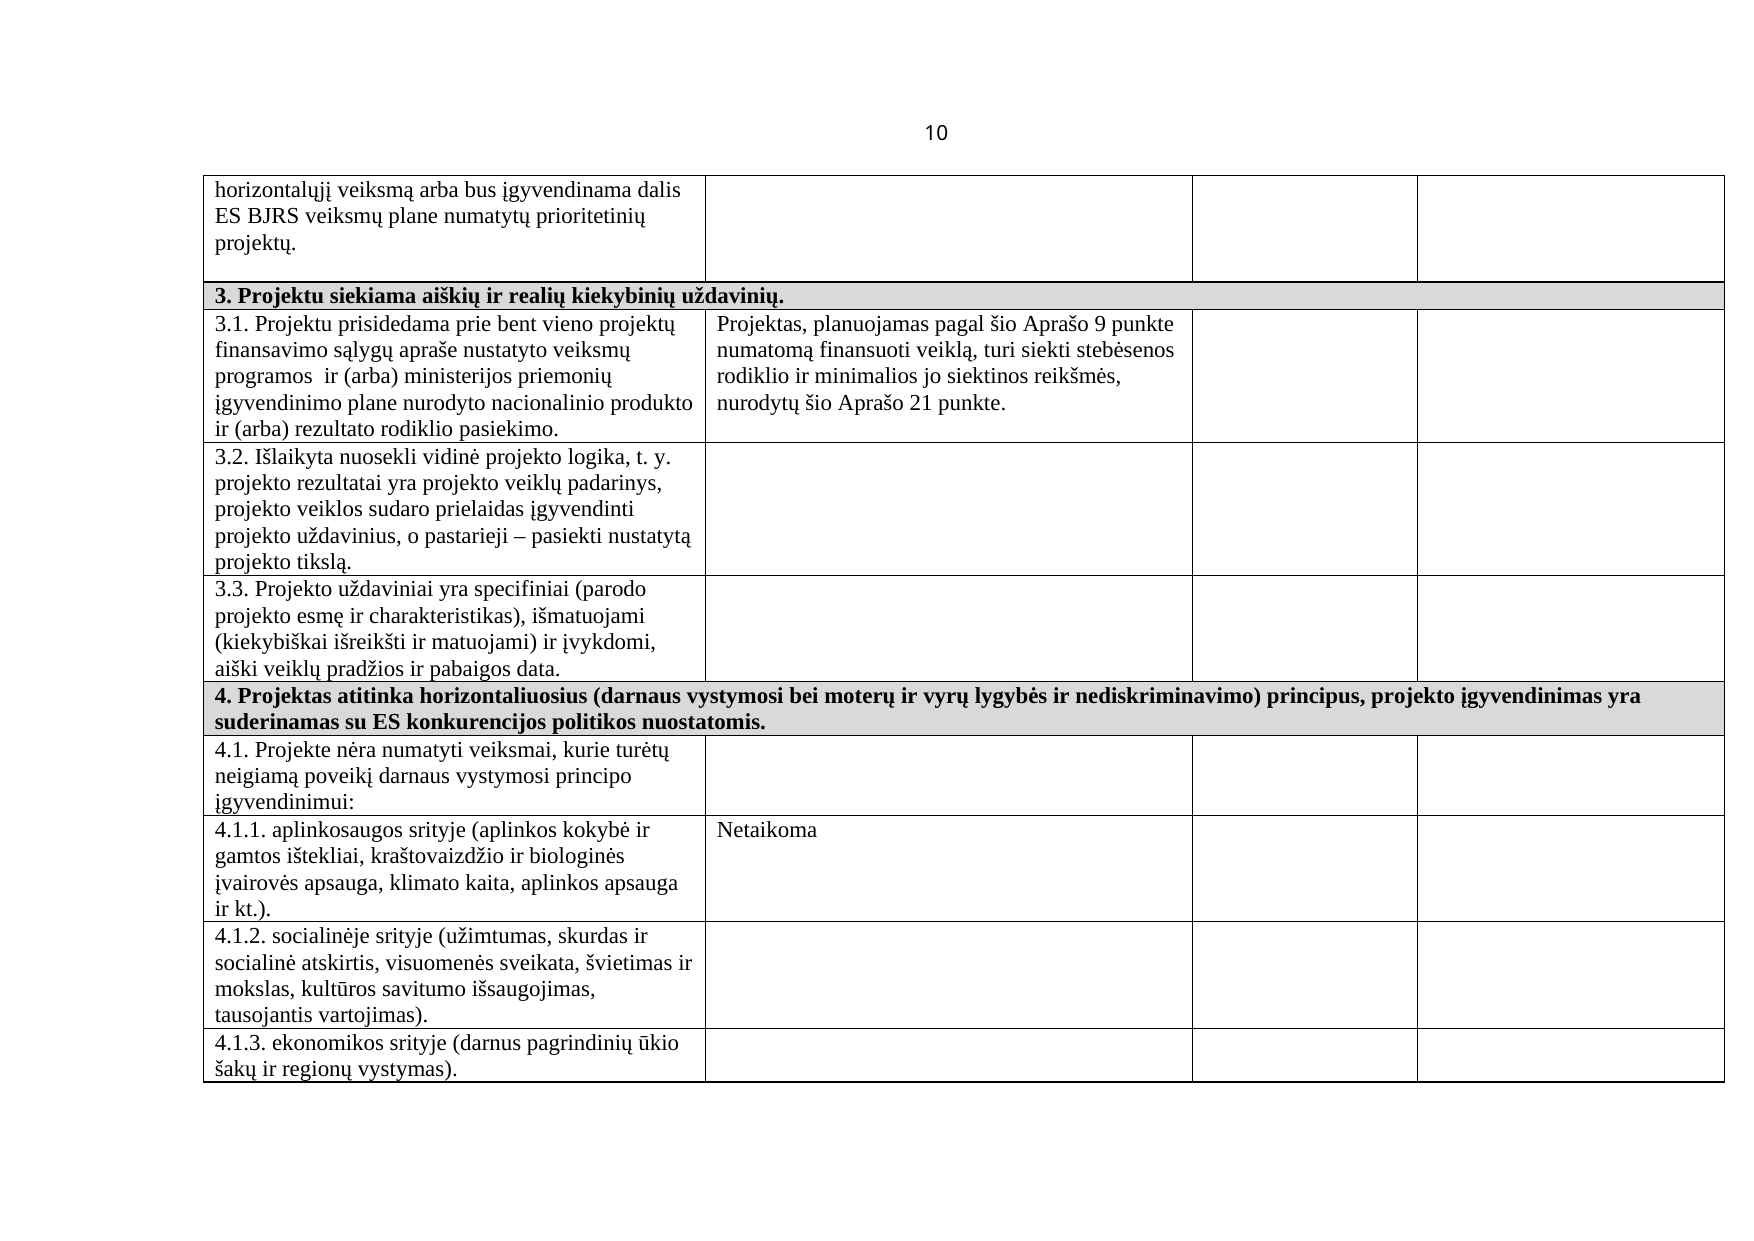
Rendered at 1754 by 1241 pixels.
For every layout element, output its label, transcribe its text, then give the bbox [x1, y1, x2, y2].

table_cell 4.1.2. socialinėje srityje (užimtumas, skurdas ir socialinė atskirtis, visuomenės sveikata, švietimas ir mokslas, kultūros savitumo išsaugojimas, tausojantis vartojimas). [204, 922, 705, 1028]
table_cell 3.3. Projekto uždaviniai yra specifiniai (parodo projekto esmę ir charakteristikas), išmatuojami (kiekybiškai išreikšti ir matuojami) ir įvykdomi, aiški veiklų pradžios ir pabaigos data. [204, 576, 705, 681]
table_cell [706, 443, 1192, 574]
table_cell [1193, 176, 1417, 281]
table_cell [1418, 443, 1724, 574]
table_cell 4.1.3. ekonomikos srityje (darnus pagrindinių ūkio šakų ir regionų vystymas). [204, 1029, 705, 1081]
table_cell 3. Projektu siekiama aiškių ir realių kiekybinių uždavinių. [204, 283, 1724, 309]
table_cell [1418, 922, 1724, 1028]
table_cell horizontalųjį veiksmą arba bus įgyvendinama dalis ES BJRS veiksmų plane numatytų prioritetinių projektų. [204, 176, 705, 281]
table_cell [1193, 576, 1417, 681]
table_cell [1418, 816, 1724, 921]
table_cell Netaikoma [706, 816, 1192, 921]
table_cell [706, 576, 1192, 681]
table_cell [1193, 310, 1417, 442]
table_cell [1418, 736, 1724, 815]
table_cell Projektas, planuojamas pagal šio Aprašo 9 punkte numatomą finansuoti veiklą, turi siekti stebėsenos rodiklio ir minimalios jo siektinos reikšmės, nurodytų šio Aprašo 21 punkte. [706, 310, 1192, 442]
table_cell 4.1. Projekte nėra numatyti veiksmai, kurie turėtų neigiamą poveikį darnaus vystymosi principo įgyvendinimui: [204, 736, 705, 815]
table_cell [1418, 310, 1724, 442]
table_cell [1418, 176, 1724, 281]
table_cell [1193, 736, 1417, 815]
table_cell 3.2. Išlaikyta nuosekli vidinė projekto logika, t. y. projekto rezultatai yra projekto veiklų padarinys, projekto veiklos sudaro prielaidas įgyvendinti projekto uždavinius, o pastarieji – pasiekti nustatytą projekto tikslą. [204, 443, 705, 574]
table_cell [706, 736, 1192, 815]
table_cell [1418, 576, 1724, 681]
table_cell [706, 922, 1192, 1028]
table_cell [1193, 1029, 1417, 1081]
table_cell [1193, 922, 1417, 1028]
table_cell [1193, 816, 1417, 921]
table_cell [706, 176, 1192, 281]
table_cell 3.1. Projektu prisidedama prie bent vieno projektų finansavimo sąlygų apraše nustatyto veiksmų programos ir (arba) ministerijos priemonių įgyvendinimo plane nurodyto nacionalinio produkto ir (arba) rezultato rodiklio pasiekimo. [204, 310, 705, 442]
table_cell [1193, 443, 1417, 574]
table_cell [706, 1029, 1192, 1081]
table_cell 4. Projektas atitinka horizontaliuosius (darnaus vystymosi bei moterų ir vyrų lygybės ir nediskriminavimo) principus, projekto įgyvendinimas yra suderinamas su ES konkurencijos politikos nuostatomis. [204, 682, 1724, 735]
table_cell [1418, 1029, 1724, 1081]
table_cell 4.1.1. aplinkosaugos srityje (aplinkos kokybė ir gamtos ištekliai, kraštovaizdžio ir biologinės įvairovės apsauga, klimato kaita, aplinkos apsauga ir kt.). [204, 816, 705, 921]
